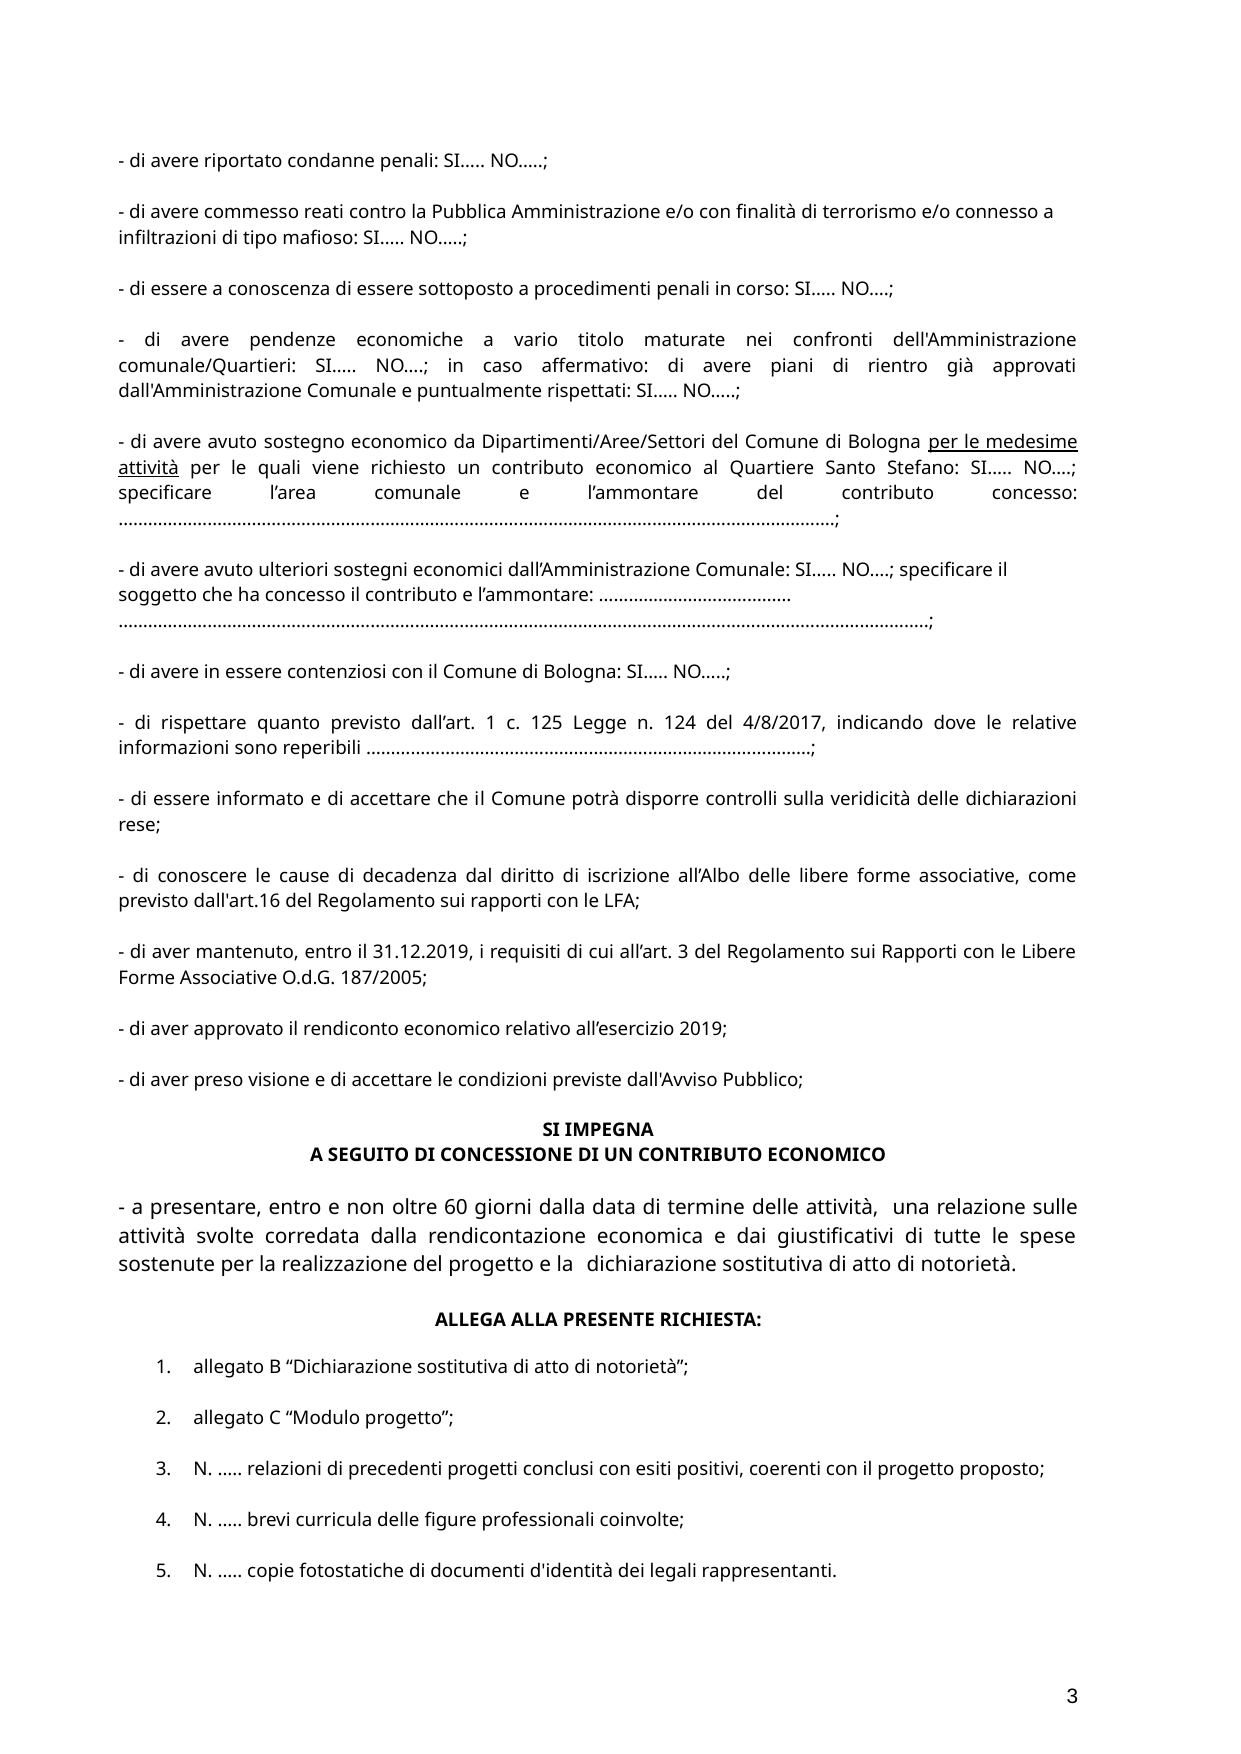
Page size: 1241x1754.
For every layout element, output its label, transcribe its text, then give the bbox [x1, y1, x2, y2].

text A SEGUITO DI CONCESSIONE DI UN CONTRIBUTO ECONOMICO [118, 1141, 1078, 1167]
list N. ….. relazioni di precedenti progetti conclusi con esiti positivi, coerenti con il progetto proposto; [156, 1455, 1078, 1481]
text - di aver preso visione e di accettare le condizioni previste dall'Avviso Pubblico; [118, 1066, 1078, 1092]
text - di avere riportato condanne penali: SI….. NO…..; [118, 148, 1078, 173]
text ALLEGA ALLA PRESENTE RICHIESTA: [118, 1306, 1078, 1332]
text - di conoscere le cause di decadenza dal diritto di iscrizione all’Albo delle libere forme associative, come previsto dall'art.16 del Regolamento sui rapporti con le LFA; [118, 862, 1078, 913]
text - a presentare, entro e non oltre 60 giorni dalla data di termine delle attività, una relazione sulle attività svolte corredata dalla rendicontazione economica e dai giustificativi di tutte le spese sostenute per la realizzazione del progetto e la dichiarazione sostitutiva di atto di notorietà. [118, 1192, 1078, 1278]
text SI IMPEGNA [118, 1116, 1078, 1141]
list N. ….. brevi curricula delle figure professionali coinvolte; [156, 1506, 1078, 1532]
text - di aver approvato il rendiconto economico relativo all’esercizio 2019; [118, 1015, 1078, 1041]
list allegato C “Modulo progetto”; [156, 1404, 1078, 1430]
list N. ….. copie fotostatiche di documenti d'identità dei legali rappresentanti. [156, 1557, 1078, 1583]
text - di essere a conoscenza di essere sottoposto a procedimenti penali in corso: SI….. NO….; [118, 275, 1078, 301]
text - di avere avuto sostegno economico da Dipartimenti/Aree/Settori del Comune di Bologna per le medesime attività per le quali viene richiesto un contributo economico al Quartiere Santo Stefano: SI….. NO….; specificare l’area comunale e l’ammontare del contributo concesso: ……………………………………………………………………………………………………………………………….; [118, 428, 1078, 531]
text - di rispettare quanto previsto dall’art. 1 c. 125 Legge n. 124 del 4/8/2017, indicando dove le relative informazioni sono reperibili ………………………………………………………………………………; [118, 709, 1078, 760]
text - di essere informato e di accettare che il Comune potrà disporre controlli sulla veridicità delle dichiarazioni rese; [118, 786, 1078, 837]
text - di aver mantenuto, entro il 31.12.2019, i requisiti di cui all’art. 3 del Regolamento sui Rapporti con le Libere Forme Associative O.d.G. 187/2005; [118, 939, 1078, 990]
text - di avere commesso reati contro la Pubblica Amministrazione e/o con finalità di terrorismo e/o connesso a infiltrazioni di tipo mafioso: SI….. NO…..; [118, 199, 1078, 250]
text - di avere in essere contenziosi con il Comune di Bologna: SI….. NO…..; [118, 658, 1078, 684]
text - di avere avuto ulteriori sostegni economici dall’Amministrazione Comunale: SI….. NO….; specificare il soggetto che ha concesso il contributo e l’ammontare: ………………………………… [118, 556, 1078, 607]
text ………………………………………………………………………………………………………………………………………………..; [118, 607, 1078, 633]
list allegato B “Dichiarazione sostitutiva di atto di notorietà”; [156, 1353, 1078, 1379]
text - di avere pendenze economiche a vario titolo maturate nei confronti dell'Amministrazione comunale/Quartieri: SI….. NO….; in caso affermativo: di avere piani di rientro già approvati dall'Amministrazione Comunale e puntualmente rispettati: SI….. NO…..; [118, 326, 1078, 403]
